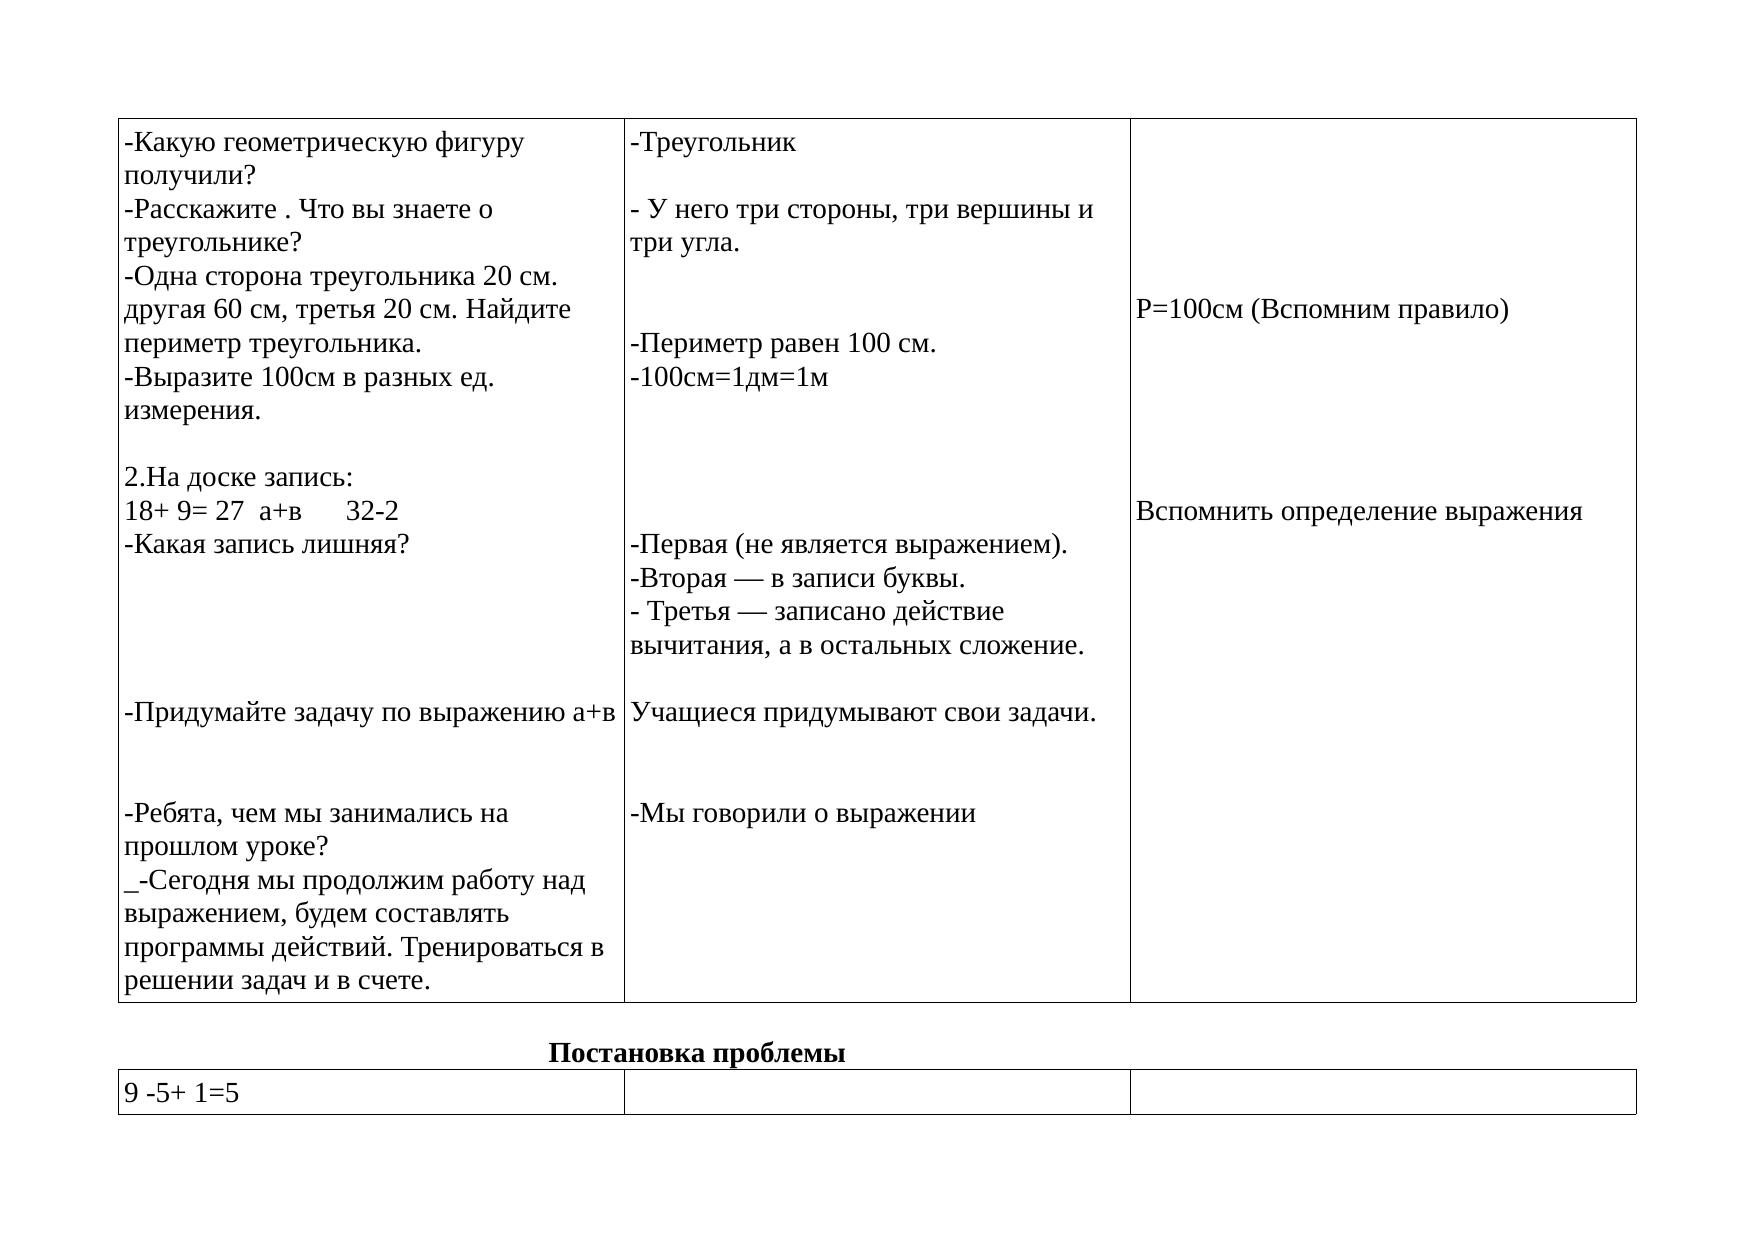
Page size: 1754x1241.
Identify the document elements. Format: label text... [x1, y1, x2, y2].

table_header [625, 1070, 1130, 1114]
table_header [1131, 1070, 1636, 1114]
table_header -Треугольник - У него три стороны, три вершины и три угла. -Периметр равен 100 см. -100см=1дм=1м -Первая (не является выражением). -Вторая — в записи буквы. - Третья — записано действие вычитания, а в остальных сложение. Учащиеся придумывают свои задачи. -Мы говорили о выражении [625, 119, 1130, 1002]
table_header Р=100см (Вспомним правило) Вспомнить определение выражения [1131, 119, 1636, 1002]
table_header 9 -5+ 1=5 [119, 1070, 624, 1114]
table_header -Какую геометрическую фигуру получили? -Расскажите . Что вы знаете о треугольнике? -Одна сторона треугольника 20 см. другая 60 см, третья 20 см. Найдите периметр треугольника. -Выразите 100см в разных ед. измерения. 2.На доске запись: 18+ 9= 27 а+в 32-2 -Какая запись лишняя? -Придумайте задачу по выражению а+в -Ребята, чем мы занимались на прошлом уроке? _-Сегодня мы продолжим работу над выражением, будем составлять программы действий. Тренироваться в решении задач и в счете. [119, 119, 624, 1002]
text Постановка проблемы [118, 1035, 1636, 1069]
